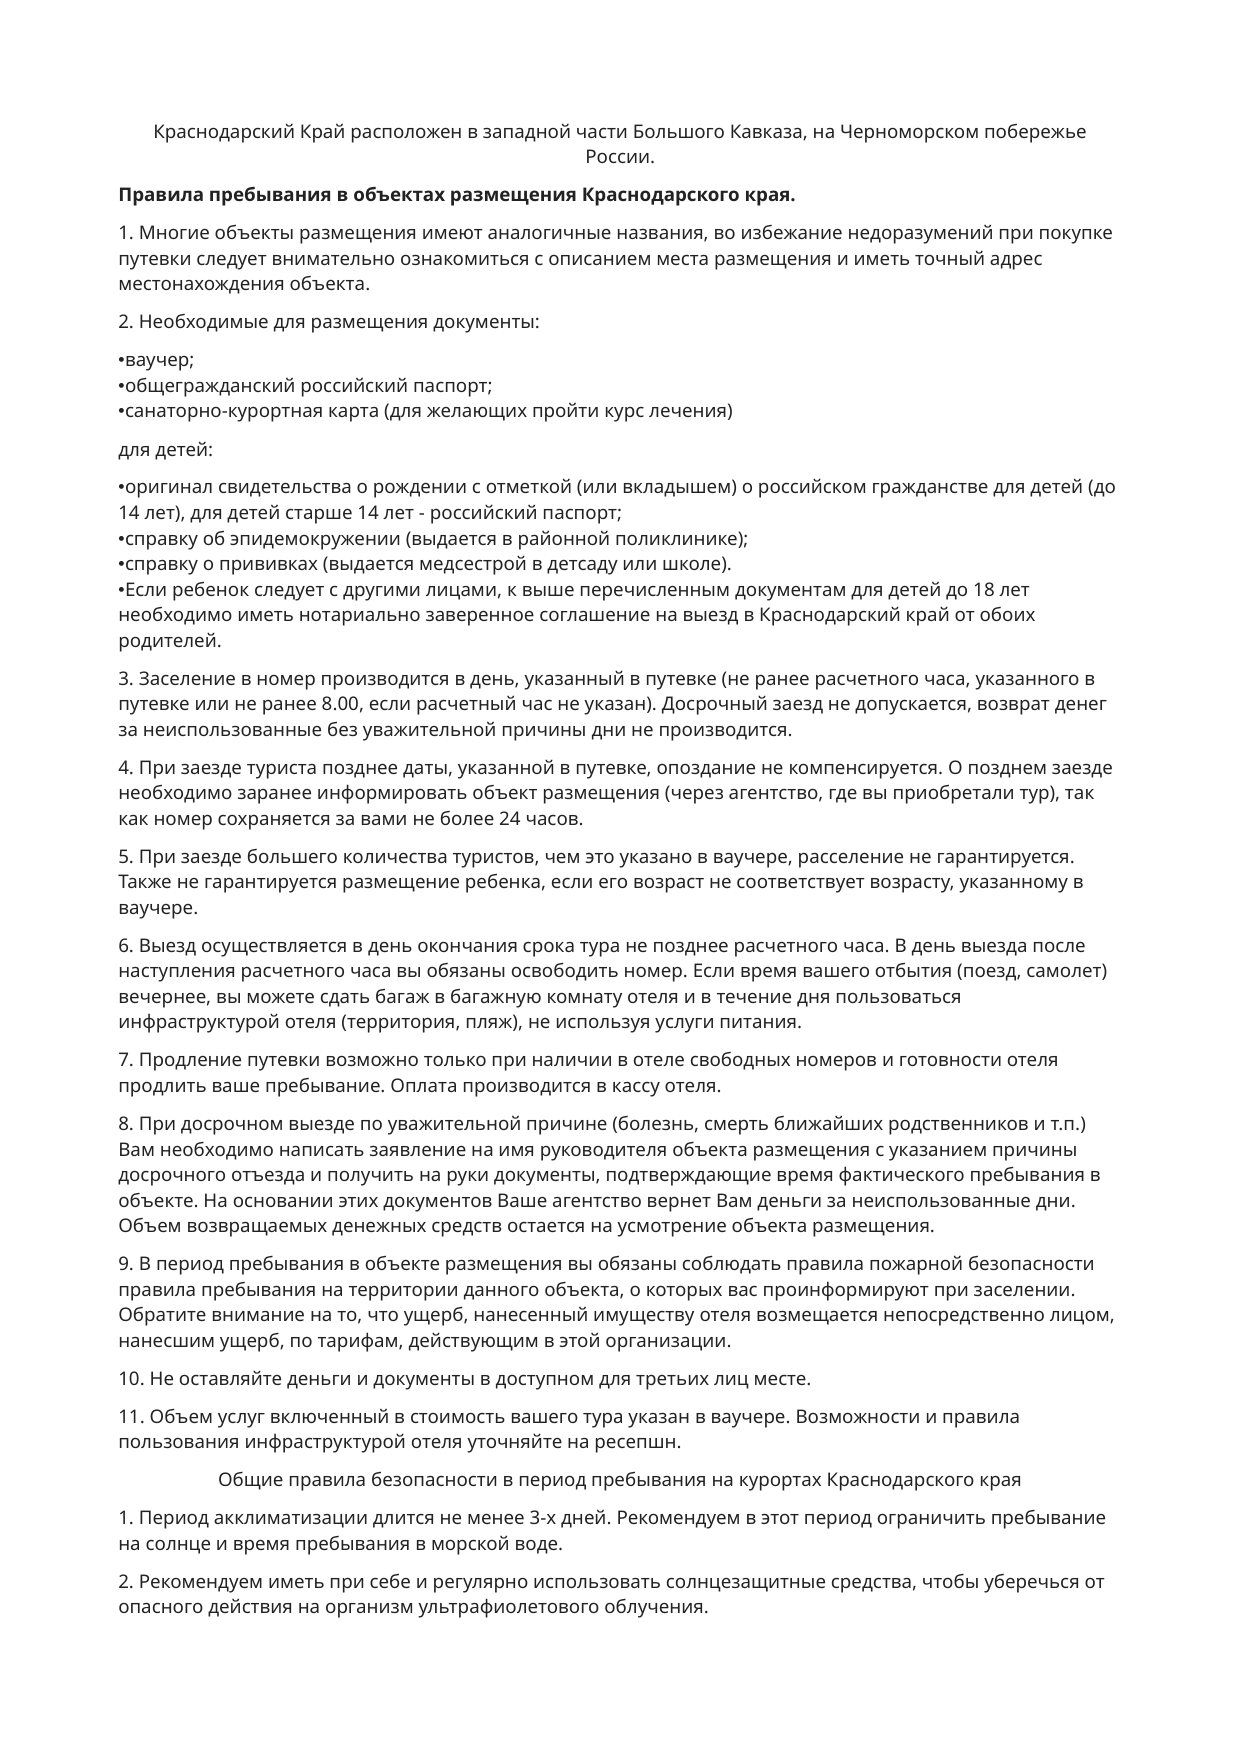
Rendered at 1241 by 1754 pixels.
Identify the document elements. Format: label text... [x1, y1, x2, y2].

text 2. Рекомендуем иметь при себе и регулярно использовать солнцезащитные средства, чтобы уберечься от опасного действия на организм ультрафиолетового облучения. [118, 1568, 1122, 1619]
text 6. Выезд осуществляется в день окончания срока тура не позднее расчетного часа. В день выезда после наступления расчетного часа вы обязаны освободить номер. Если время вашего отбытия (поезд, самолет) вечернее, вы можете сдать багаж в багажную комнату отеля и в течение дня пользоваться инфраструктурой отеля (территория, пляж), не используя услуги питания. [118, 932, 1122, 1034]
list оригинал свидетельства о рождении с отметкой (или вкладышем) о российском гражданстве для детей (до 14 лет), для детей старше 14 лет - российский паспорт; [118, 474, 1122, 525]
list ваучер; [118, 347, 1122, 372]
text для детей: [118, 436, 1122, 461]
list справку о прививках (выдается медсестрой в детсаду или школе). [118, 550, 1122, 576]
list Если ребенок следует с другими лицами, к выше перечисленным документам для детей до 18 лет необходимо иметь нотариально заверенное соглашение на выезд в Краснодарский край от обоих родителей. [118, 576, 1122, 652]
text 9. В период пребывания в объекте размещения вы обязаны соблюдать правила пожарной безопасности правила пребывания на территории данного объекта, о которых вас проинформируют при заселении. Обратите внимание на то, что ущерб, нанесенный имуществу отеля возмещается непосредственно лицом, нанесшим ущерб, по тарифам, действующим в этой организации. [118, 1250, 1122, 1352]
text 4. При заезде туриста позднее даты, указанной в путевке, опоздание не компенсируется. О позднем заезде необходимо заранее информировать объект размещения (через агентство, где вы приобретали тур), так как номер сохраняется за вами не более 24 часов. [118, 754, 1122, 831]
text Общие правила безопасности в период пребывания на курортах Краснодарского края [118, 1467, 1122, 1492]
text 3. Заселение в номер производится в день, указанный в путевке (не ранее расчетного часа, указанного в путевке или не ранее 8.00, если расчетный час не указан). Досрочный заезд не допускается, возврат денег за неиспользованные без уважительной причины дни не производится. [118, 665, 1122, 742]
text 11. Объем услуг включенный в стоимость вашего тура указан в ваучере. Возможности и правила пользования инфраструктурой отеля уточняйте на ресепшн. [118, 1403, 1122, 1454]
text 10. Не оставляйте деньги и документы в доступном для третьих лиц месте. [118, 1365, 1122, 1391]
text Правила пребывания в объектах размещения Краснодарского края. [118, 182, 1122, 207]
text 8. При досрочном выезде по уважительной причине (болезнь, смерть ближайших родственников и т.п.) Вам необходимо написать заявление на имя руководителя объекта размещения с указанием причины досрочного отъезда и получить на руки документы, подтверждающие время фактического пребывания в объекте. На основании этих документов Ваше агентство вернет Вам деньги за неиспользованные дни. Объем возвращаемых денежных средств остается на усмотрение объекта размещения. [118, 1110, 1122, 1238]
text 7. Продление путевки возможно только при наличии в отеле свободных номеров и готовности отеля продлить ваше пребывание. Оплата производится в кассу отеля. [118, 1047, 1122, 1098]
list санаторно-курортная карта (для желающих пройти курс лечения) [118, 398, 1122, 423]
text Краснодарский Край расположен в западной части Большого Кавказа, на Черноморском побережье России. [118, 118, 1122, 169]
list справку об эпидемокружении (выдается в районной поликлинике); [118, 525, 1122, 550]
text 1. Период акклиматизации длится не менее 3-х дней. Рекомендуем в этот период ограничить пребывание на солнце и время пребывания в морской воде. [118, 1504, 1122, 1556]
text 1. Многие объекты размещения имеют аналогичные названия, во избежание недоразумений при покупке путевки следует внимательно ознакомиться с описанием места размещения и иметь точный адрес местонахождения объекта. [118, 220, 1122, 296]
list общегражданский российский паспорт; [118, 372, 1122, 398]
text 2. Необходимые для размещения документы: [118, 309, 1122, 334]
text 5. При заезде большего количества туристов, чем это указано в ваучере, расселение не гарантируется. Также не гарантируется размещение ребенка, если его возраст не соответствует возрасту, указанному в ваучере. [118, 843, 1122, 920]
